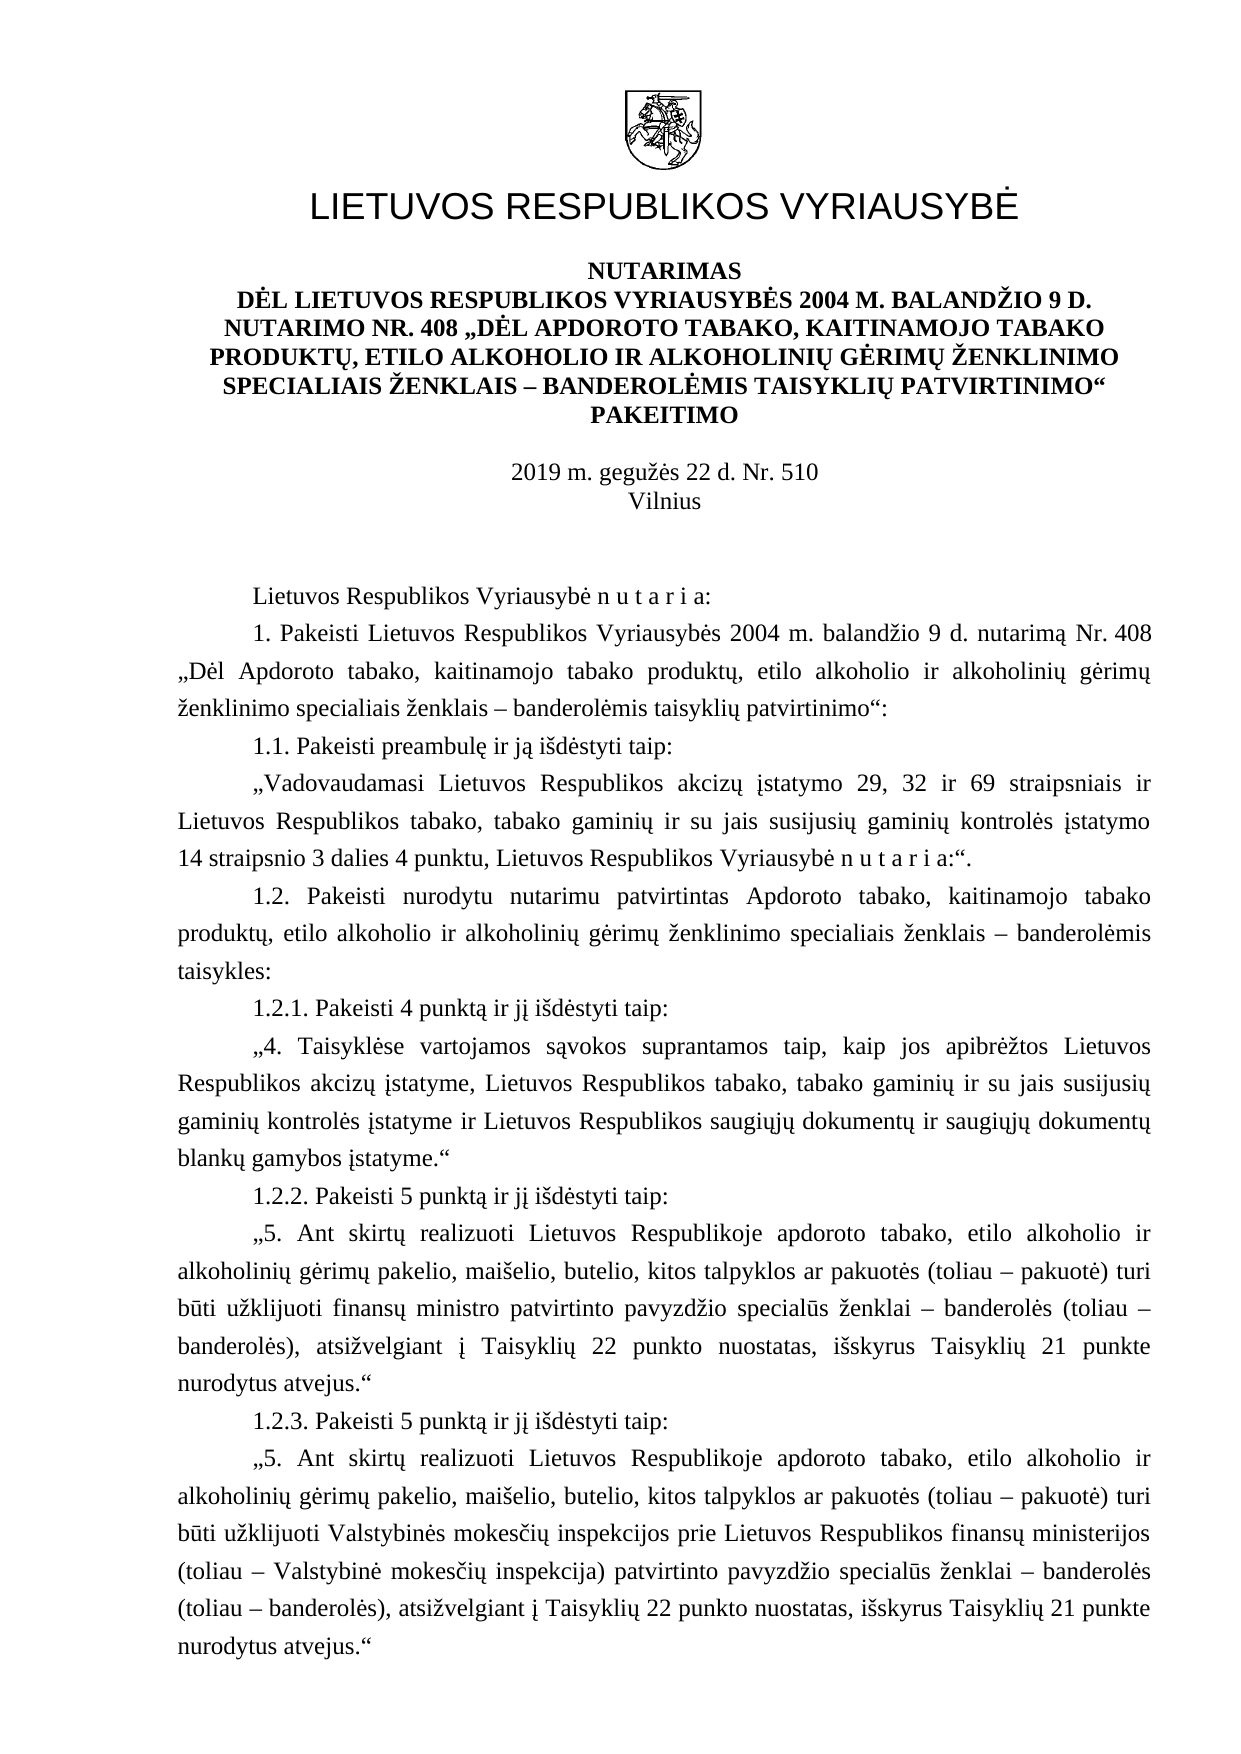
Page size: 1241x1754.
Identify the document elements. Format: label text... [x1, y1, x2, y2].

text Lietuvos Respublikos Vyriausybė [177, 184, 1152, 227]
text 1. Pakeisti Lietuvos Respublikos Vyriausybės 2004 m. balandžio 9 d. nutarimą Nr. 408 „Dėl Apdoroto tabako, kaitinamojo tabako produktų, etilo alkoholio ir alkoholinių gėrimų ženklinimo specialiais ženklais – banderolėmis taisyklių patvirtinimo“: [177, 610, 1152, 722]
text 2019 m. gegužės 22 d. Nr. 510 [177, 457, 1152, 486]
text „4. Taisyklėse vartojamos sąvokos suprantamos taip, kaip jos apibrėžtos Lietuvos Respublikos akcizų įstatyme, Lietuvos Respublikos tabako, tabako gaminių ir su jais susijusių gaminių kontrolės įstatyme ir Lietuvos Respublikos saugiųjų dokumentų ir saugiųjų dokumentų blankų gamybos įstatyme.“ [177, 1022, 1152, 1172]
text Lietuvos Respublikos Vyriausybė n u t a r i a: [177, 572, 1152, 610]
text „Vadovaudamasi Lietuvos Respublikos akcizų įstatymo 29, 32 ir 69 straipsniais ir Lietuvos Respublikos tabako, tabako gaminių ir su jais susijusių gaminių kontrolės įstatymo 14 straipsnio 3 dalies 4 punktu, Lietuvos Respublikos Vyriausybė n u t a r i a:“. [177, 760, 1152, 872]
text „5. Ant skirtų realizuoti Lietuvos Respublikoje apdoroto tabako, etilo alkoholio ir alkoholinių gėrimų pakelio, maišelio, butelio, kitos talpyklos ar pakuotės (toliau – pakuotė) turi būti užklijuoti finansų ministro patvirtinto pavyzdžio specialūs ženklai – banderolės (toliau – banderolės), atsižvelgiant į Taisyklių 22 punkto nuostatas, išskyrus Taisyklių 21 punkte nurodytus atvejus.“ [177, 1210, 1152, 1397]
text 1.2.3. Pakeisti 5 punktą ir jį išdėstyti taip: [177, 1397, 1152, 1435]
text Vilnius [177, 486, 1152, 515]
text 1.2. Pakeisti nurodytu nutarimu patvirtintas Apdoroto tabako, kaitinamojo tabako produktų, etilo alkoholio ir alkoholinių gėrimų ženklinimo specialiais ženklais – banderolėmis taisykles: [177, 872, 1152, 985]
text Dėl LIETUVOS RESPUBLIKOS VYRIAUSYBĖS 2004 M. BALANDŽIO 9 D. NUTARIMO NR. 408 „DĖL APDOROTO TABAKO, KAITINAMOJO TABAKO PRODUKTŲ, ETILO ALKOHOLIO IR ALKOHOLINIŲ GĖRIMŲ ŽENKLINIMO SPECIALIAIS ŽENKLAIS – BANDEROLĖMIS TAISYKLIŲ PATVIRTINIMO“ PAKEITIMO [177, 285, 1152, 428]
text 1.2.1. Pakeisti 4 punktą ir jį išdėstyti taip: [177, 985, 1152, 1022]
text 1.2.2. Pakeisti 5 punktą ir jį išdėstyti taip: [177, 1172, 1152, 1210]
text „5. Ant skirtų realizuoti Lietuvos Respublikoje apdoroto tabako, etilo alkoholio ir alkoholinių gėrimų pakelio, maišelio, butelio, kitos talpyklos ar pakuotės (toliau – pakuotė) turi būti užklijuoti Valstybinės mokesčių inspekcijos prie Lietuvos Respublikos finansų ministerijos (toliau – Valstybinė mokesčių inspekcija) patvirtinto pavyzdžio specialūs ženklai – banderolės (toliau – banderolės), atsižvelgiant į Taisyklių 22 punkto nuostatas, išskyrus Taisyklių 21 punkte nurodytus atvejus.“ [177, 1435, 1152, 1660]
text nutarimas [177, 256, 1152, 285]
text 1.1. Pakeisti preambulę ir ją išdėstyti taip: [177, 722, 1152, 760]
